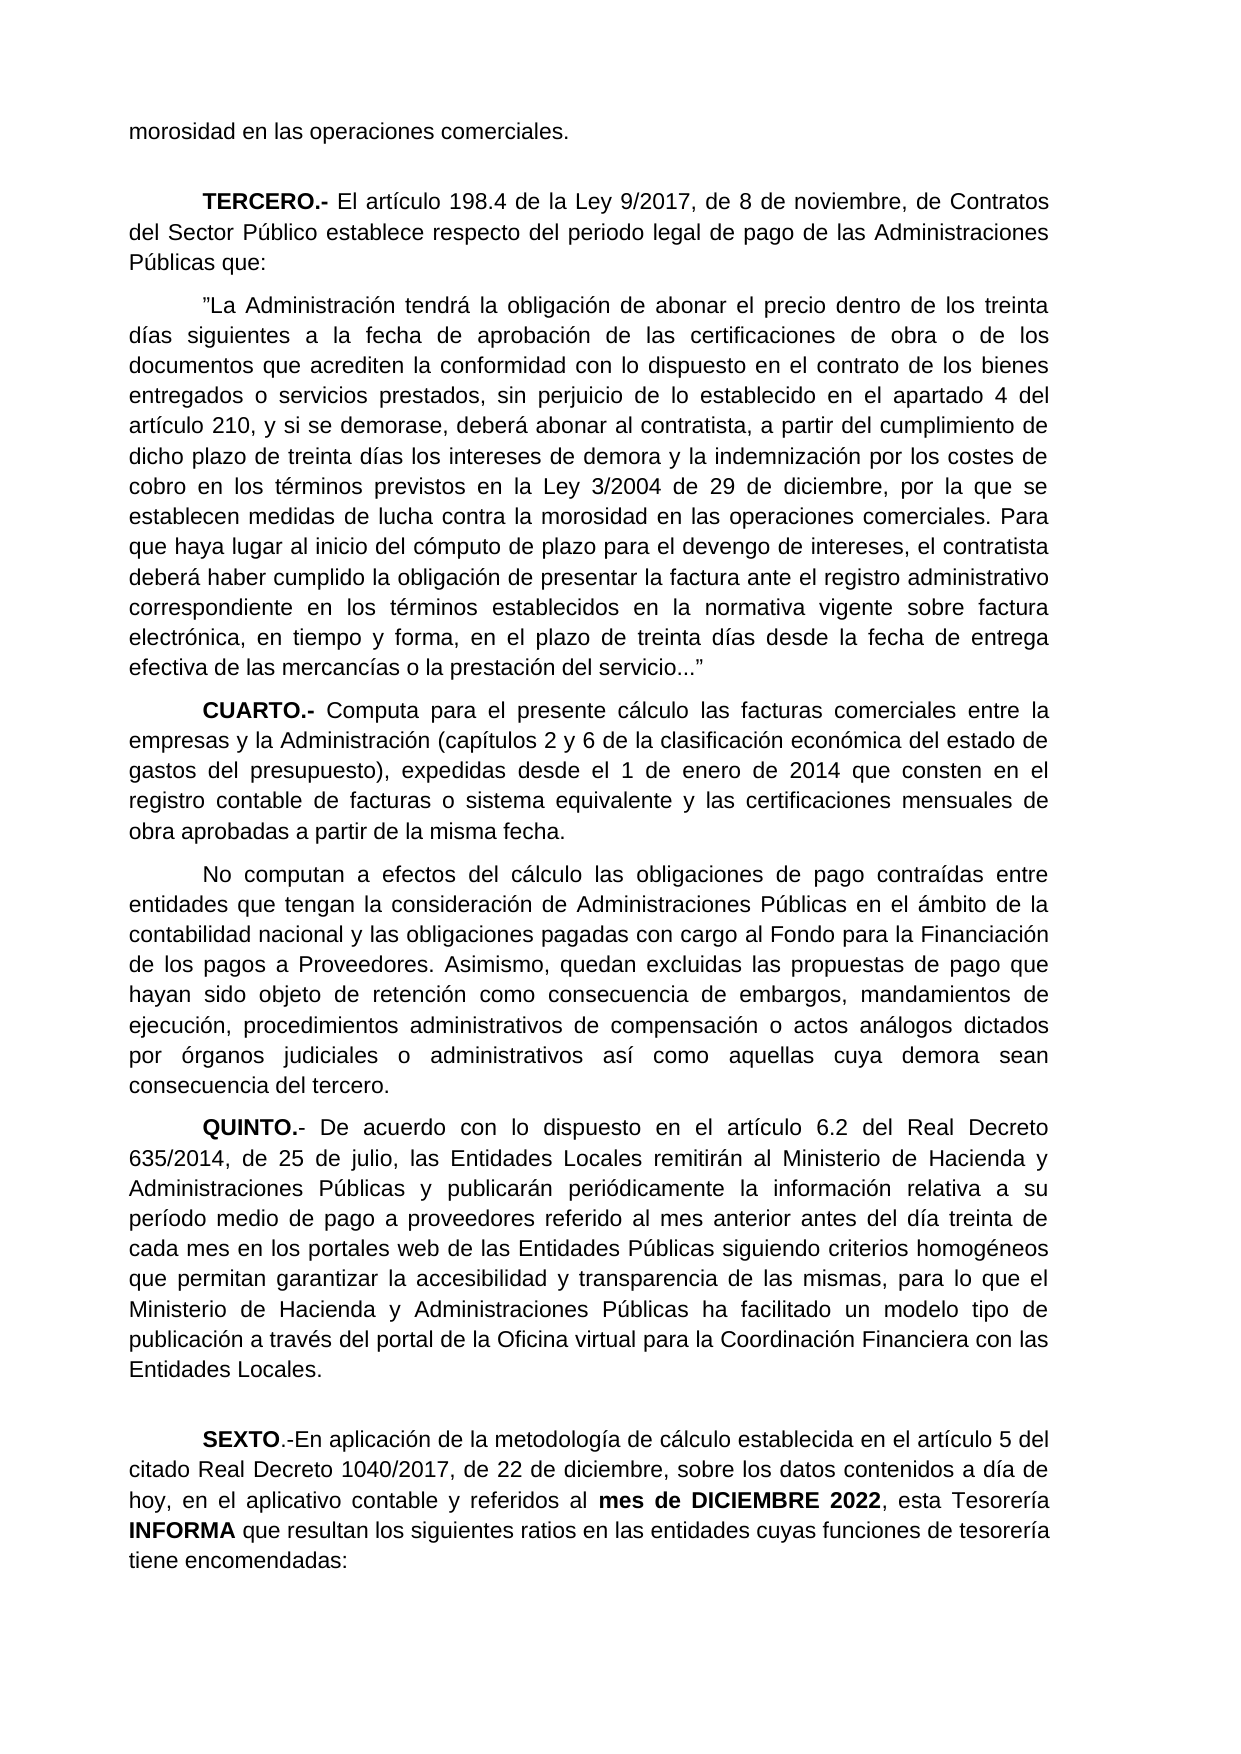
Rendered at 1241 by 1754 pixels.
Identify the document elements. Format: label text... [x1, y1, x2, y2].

text CUARTO.- Computa para el presente cálculo las facturas comerciales entre la empresas y la Administración (capítulos 2 y 6 de la clasificación económica del estado de gastos del presupuesto), expedidas desde el 1 de enero de 2014 que consten en el registro contable de facturas o sistema equivalente y las certificaciones mensuales de obra aprobadas a partir de la misma fecha. [129, 697, 1049, 844]
text No computan a efectos del cálculo las obligaciones de pago contraídas entre entidades que tengan la consideración de Administraciones Públicas en el ámbito de la contabilidad nacional y las obligaciones pagadas con cargo al Fondo para la Financiación de los pagos a Proveedores. Asimismo, quedan excluidas las propuestas de pago que hayan sido objeto de retención como consecuencia de embargos, mandamientos de ejecución, procedimientos administrativos de compensación o actos análogos dictados por órganos judiciales o administrativos así como aquellas cuya demora sean consecuencia del tercero. [129, 861, 1049, 1098]
text SEXTO.-En aplicación de la metodología de cálculo establecida en el artículo 5 del citado Real Decreto 1040/2017, de 22 de diciembre, sobre los datos contenidos a día de hoy, en el aplicativo contable y referidos al mes de DICIEMBRE 2022, esta Tesorería INFORMA que resultan los siguientes ratios en las entidades cuyas funciones de tesorería tiene encomendadas: [129, 1426, 1050, 1573]
text morosidad en las operaciones comerciales. [129, 118, 1049, 144]
text QUINTO.- De acuerdo con lo dispuesto en el artículo 6.2 del Real Decreto 635/2014, de 25 de julio, las Entidades Locales remitirán al Ministerio de Hacienda y Administraciones Públicas y publicarán periódicamente la información relativa a su período medio de pago a proveedores referido al mes anterior antes del día treinta de cada mes en los portales web de las Entidades Públicas siguiendo criterios homogéneos que permitan garantizar la accesibilidad y transparencia de las mismas, para lo que el Ministerio de Hacienda y Administraciones Públicas ha facilitado un modelo tipo de publicación a través del portal de la Oficina virtual para la Coordinación Financiera con las Entidades Locales. [129, 1114, 1049, 1382]
text ”La Administración tendrá la obligación de abonar el precio dentro de los treinta días siguientes a la fecha de aprobación de las certificaciones de obra o de los documentos que acrediten la conformidad con lo dispuesto en el contrato de los bienes entregados o servicios prestados, sin perjuicio de lo establecido en el apartado 4 del artículo 210, y si se demorase, deberá abonar al contratista, a partir del cumplimiento de dicho plazo de treinta días los intereses de demora y la indemnización por los costes de cobro en los términos previstos en la Ley 3/2004 de 29 de diciembre, por la que se establecen medidas de lucha contra la morosidad en las operaciones comerciales. Para que haya lugar al inicio del cómputo de plazo para el devengo de intereses, el contratista deberá haber cumplido la obligación de presentar la factura ante el registro administrativo correspondiente en los términos establecidos en la normativa vigente sobre factura electrónica, en tiempo y forma, en el plazo de treinta días desde la fecha de entrega efectiva de las mercancías o la prestación del servicio...” [129, 292, 1050, 680]
text TERCERO.- El artículo 198.4 de la Ley 9/2017, de 8 de noviembre, de Contratos del Sector Público establece respecto del periodo legal de pago de las Administraciones Públicas que: [129, 188, 1050, 275]
